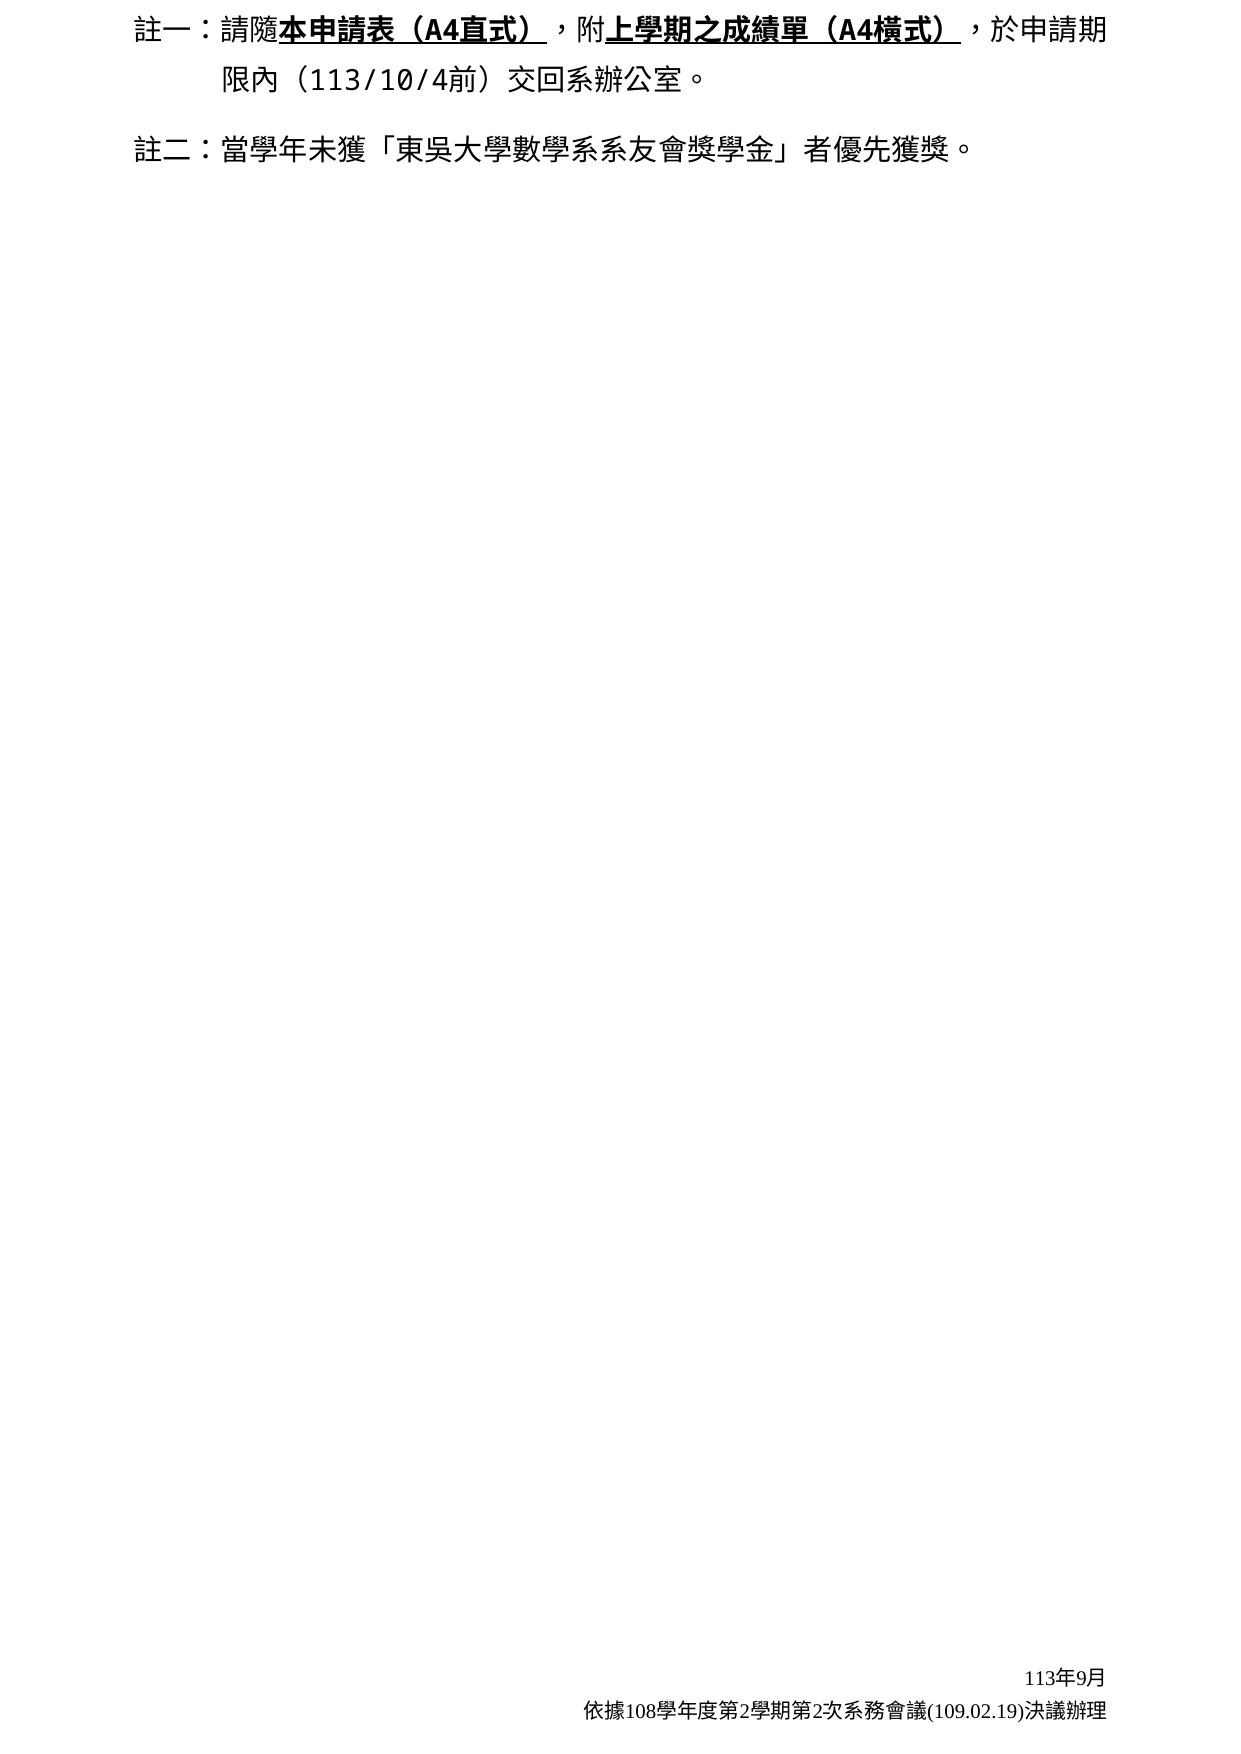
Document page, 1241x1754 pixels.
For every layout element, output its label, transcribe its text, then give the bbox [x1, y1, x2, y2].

text 註一：請隨本申請表（A4直式），附上學期之成績單（A4橫式），於申請期限內（113/10/4前）交回系辦公室。 [133, 0, 1107, 100]
text 註二：當學年未獲「東吳大學數學系系友會獎學金」者優先獲獎。 [133, 121, 1107, 171]
